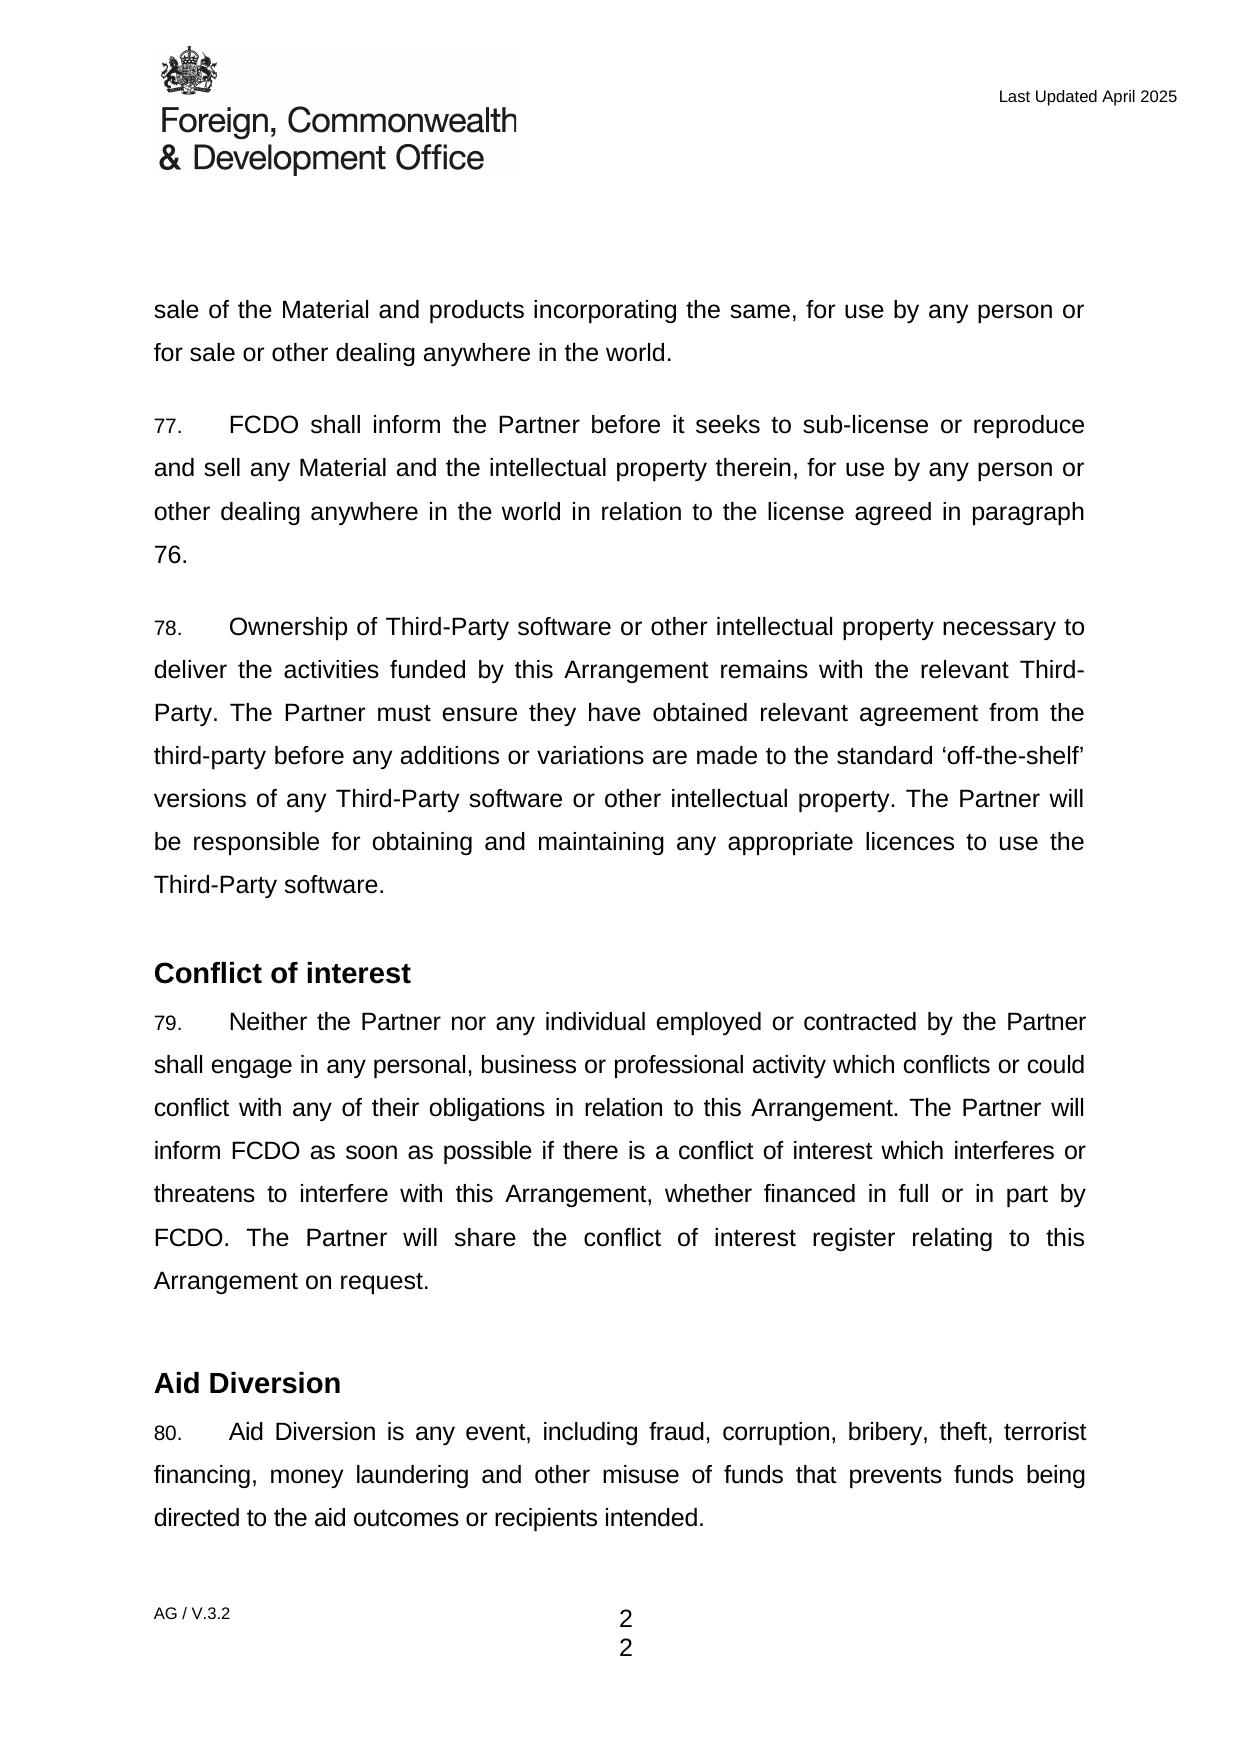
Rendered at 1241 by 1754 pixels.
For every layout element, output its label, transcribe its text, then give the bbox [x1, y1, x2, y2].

list Ownership of Third-Party software or other intellectual property necessary to deliver the activities funded by this Arrangement remains with the relevant Third-Party. The Partner must ensure they have obtained relevant agreement from the third-party before any additions or variations are made to the standard ‘off-the-shelf’ versions of any Third-Party software or other intellectual property. The Partner will be responsible for obtaining and maintaining any appropriate licences to use the Third-Party software. [153, 612, 1087, 899]
list Aid Diversion [153, 1366, 1087, 1400]
list Aid Diversion is any event, including fraud, corruption, bribery, theft, terrorist financing, money laundering and other misuse of funds that prevents funds being directed to the aid outcomes or recipients intended. [153, 1417, 1087, 1532]
list FCDO shall inform the Partner before it seeks to sub-license or reproduce and sell any Material and the intellectual property therein, for use by any person or other dealing anywhere in the world in relation to the license agreed in paragraph 76. [153, 410, 1087, 568]
list Conflict of interest [153, 957, 1087, 990]
list Neither the Partner nor any individual employed or contracted by the Partner shall engage in any personal, business or professional activity which conflicts or could conflict with any of their obligations in relation to this Arrangement. The Partner will inform FCDO as soon as possible if there is a conflict of interest which interferes or threatens to interfere with this Arrangement, whether financed in full or in part by FCDO. The Partner will share the conflict of interest register relating to this Arrangement on request. [153, 1007, 1087, 1294]
list sale of the Material and products incorporating the same, for use by any person or for sale or other dealing anywhere in the world. [153, 295, 1087, 367]
